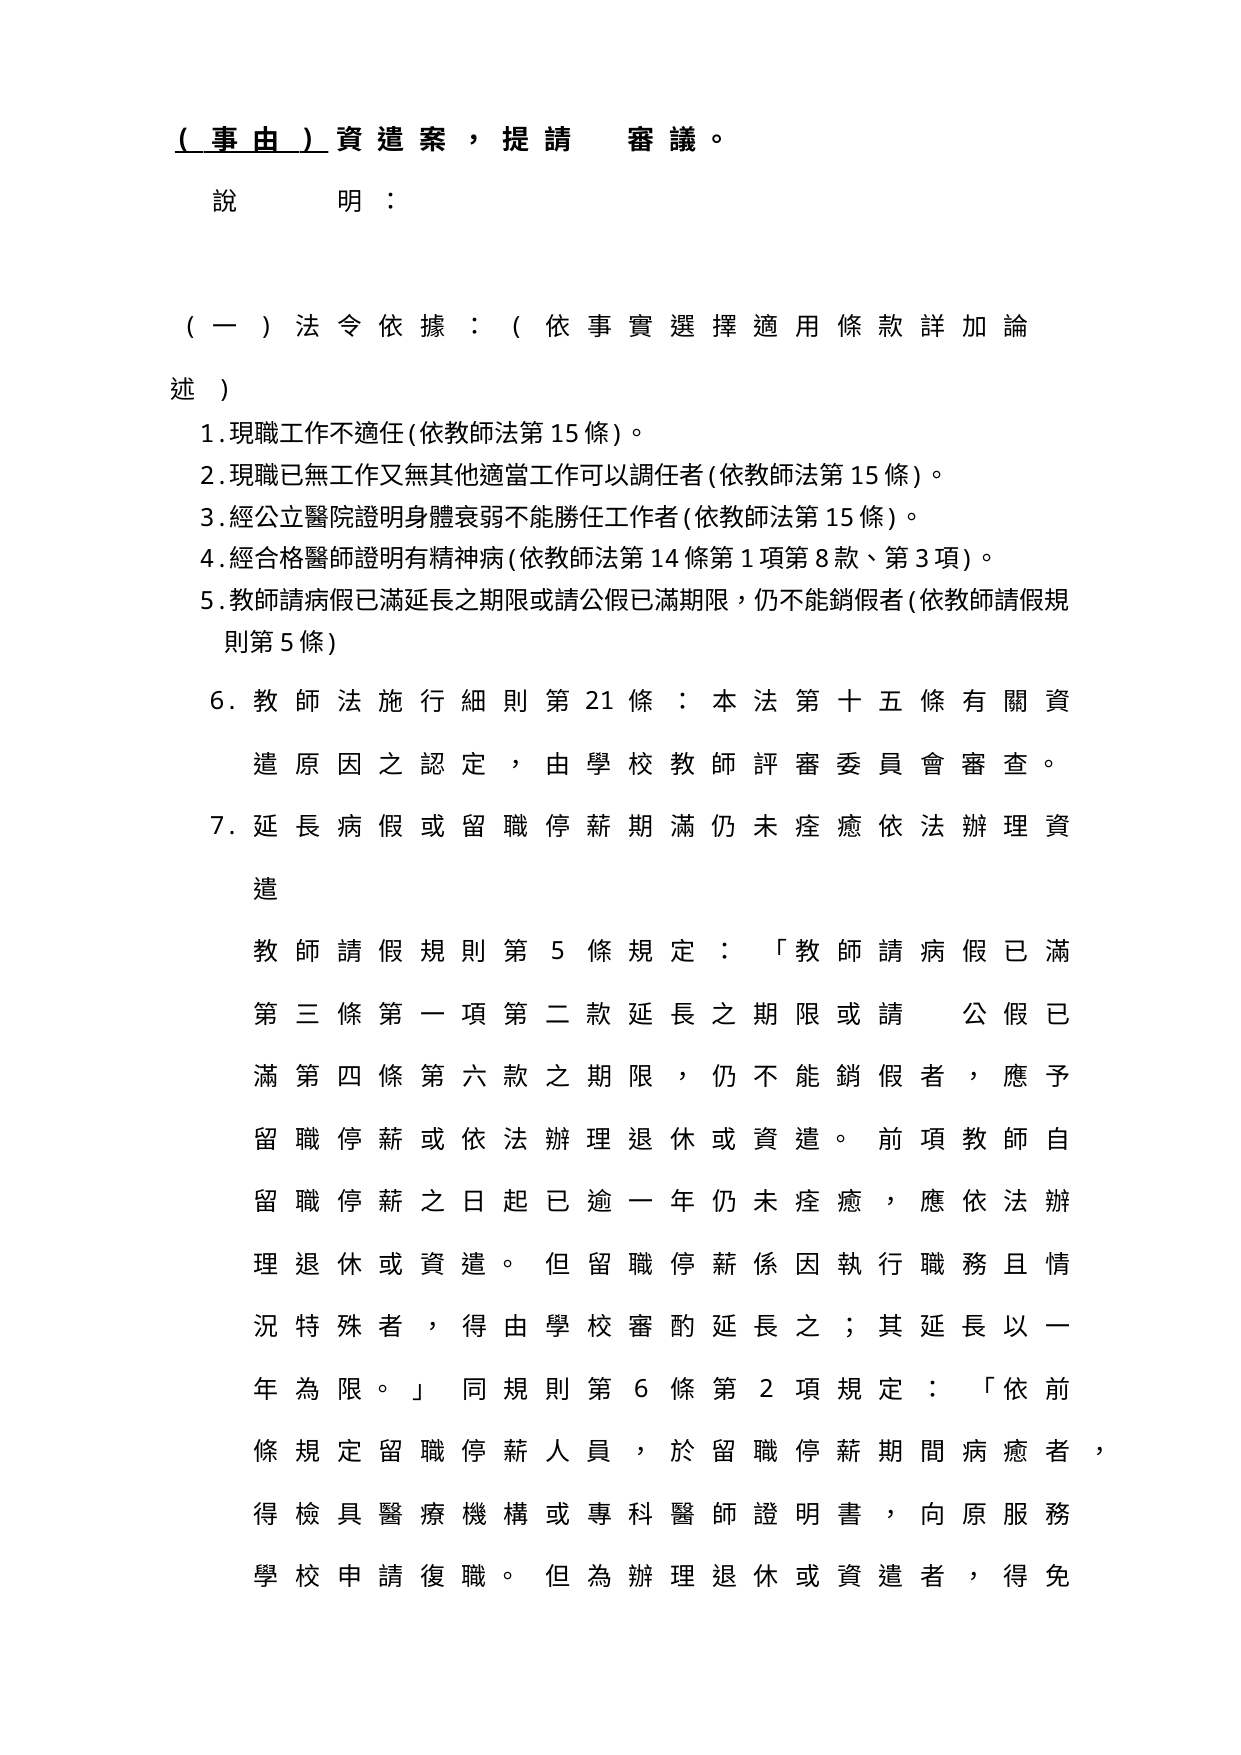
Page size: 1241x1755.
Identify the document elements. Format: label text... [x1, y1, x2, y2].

text 2.現職已無工作又無其他適當工作可以調任者(依教師法第15條)。 [199, 450, 1078, 492]
text 6.教師法施行細則第21條：本法第十五條有關資遣原因之認定，由學校教師評審委員會審查。 [199, 658, 1078, 783]
text 1.現職工作不適任(依教師法第15條)。 [199, 408, 1078, 450]
text (事由)資遣案，提請 審議。 [162, 96, 1078, 158]
text (一)法令依據：(依事實選擇適用條款詳加論述) [162, 283, 1078, 408]
text 5.教師請病假已滿延長之期限或請公假已滿期限，仍不能銷假者(依教師請假規則第5條) [199, 575, 1078, 658]
text 3.經公立醫院證明身體衰弱不能勝任工作者(依教師法第15條)。 [199, 492, 1078, 533]
text 7.延長病假或留職停薪期滿仍未痊癒依法辦理資遣 教師請假規則第5條規定：「教師請病假已滿第三條第一項第二款延長之期限或請 公假已滿第四條第六款之期限，仍不能銷假者，應予留職停薪或依法辦理退休或資遣。前項教師自留職停薪之日起已逾一年仍未痊癒，應依法辦理退休或資遣。但留職停薪係因執行職務且情況特殊者，得由學校審酌延長之；其延長以一年為限。」同規則第6條第2項規定：「依前條規定留職停薪人員，於留職停薪期間病癒者，得檢具醫療機構或專科醫師證明書，向原服務學校申請復職。但為辦理退休或資遣者，得免附病癒證明書隨時向服務學校申請復職，並以復職當日為退休或資遣之生效日。 [199, 783, 1078, 1596]
text 說 明： [174, 158, 1078, 221]
text 4.經合格醫師證明有精神病(依教師法第14條第1項第8款、第3項)。 [199, 533, 1078, 575]
